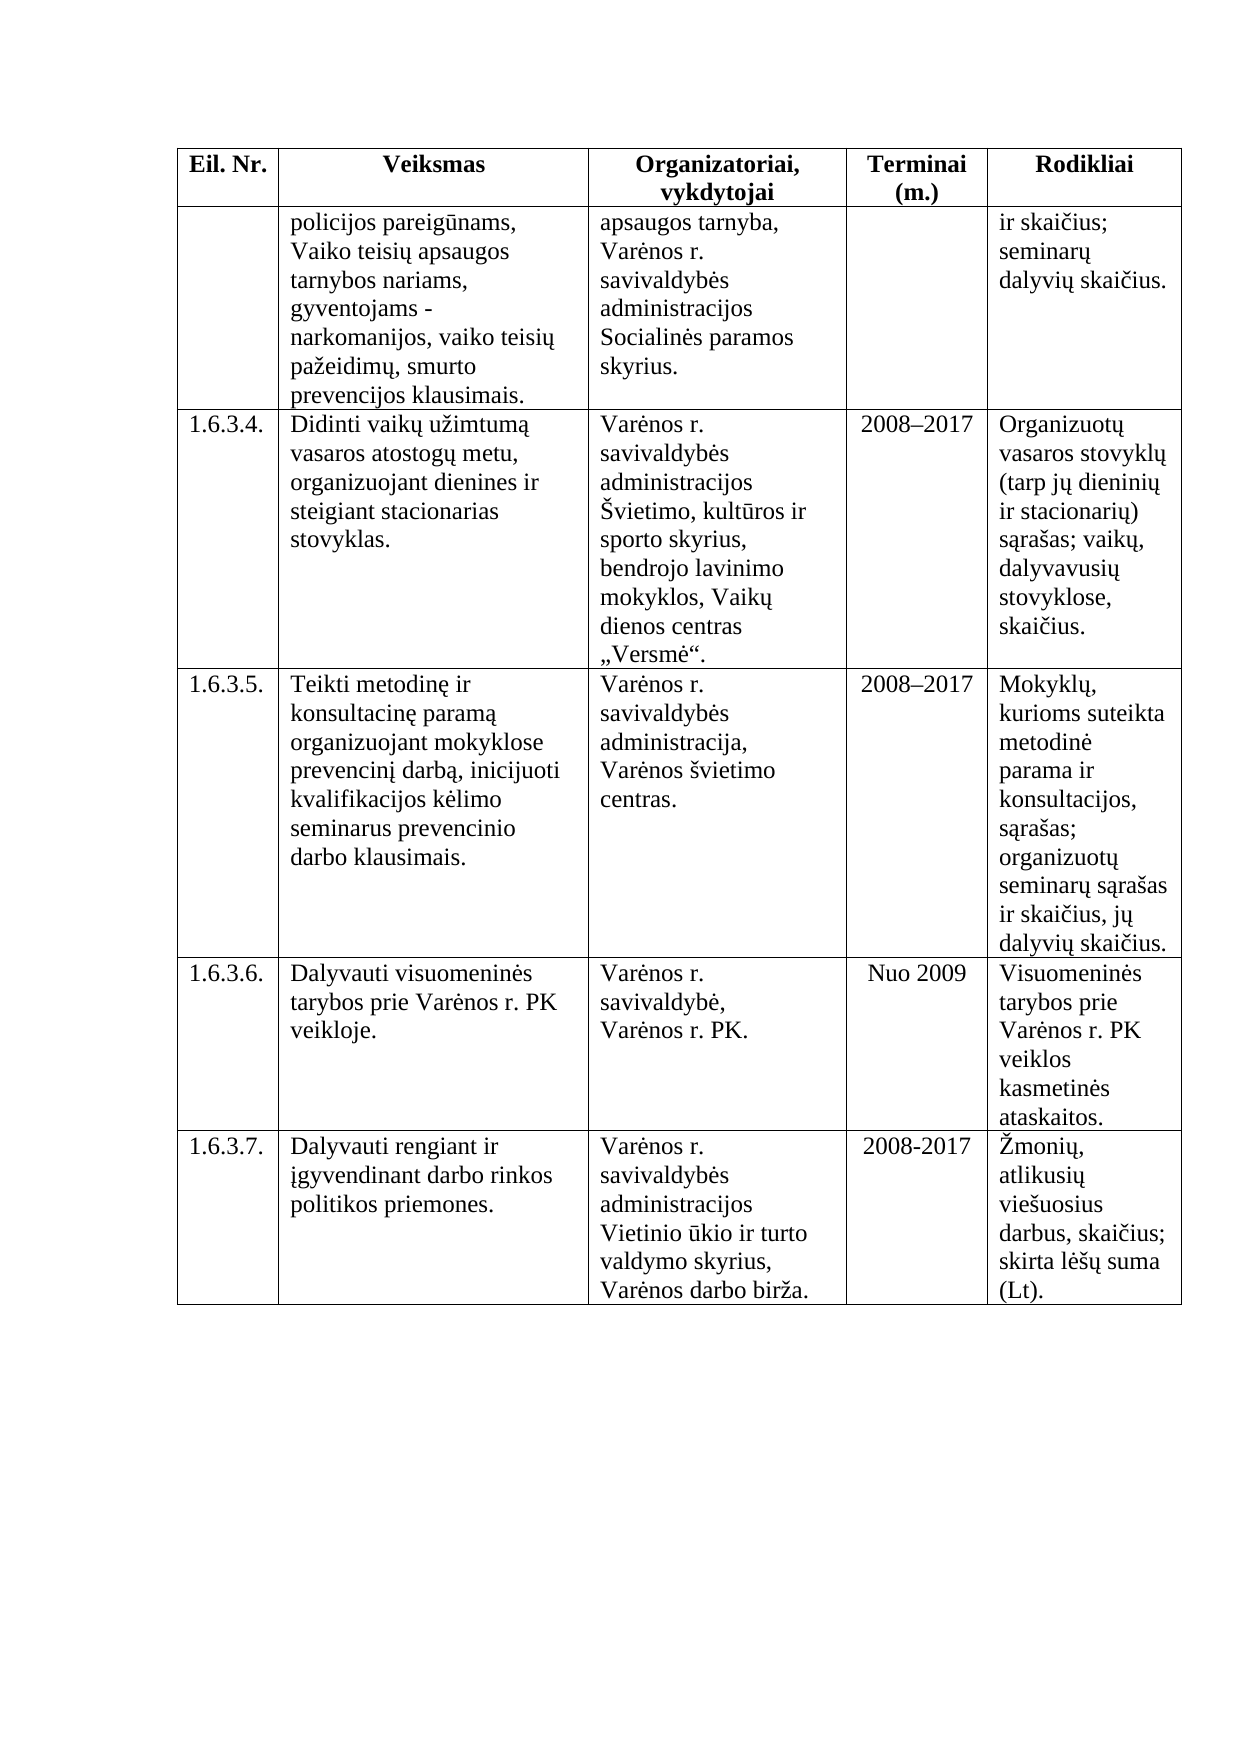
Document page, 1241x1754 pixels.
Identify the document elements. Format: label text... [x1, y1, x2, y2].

table_cell Teikti metodinę ir konsultacinę paramą organizuojant mokyklose prevencinį darbą, inicijuoti kvalifikacijos kėlimo seminarus prevencinio darbo klausimais. [279, 669, 588, 957]
table_cell Didinti vaikų užimtumą vasaros atostogų metu, organizuojant dienines ir steigiant stacionarias stovyklas. [279, 410, 588, 668]
table_header Rodikliai [988, 149, 1181, 206]
table_cell Visuomeninės tarybos prie Varėnos r. PK veiklos kasmetinės ataskaitos. [988, 958, 1181, 1130]
table_cell Varėnos r. savivaldybė, Varėnos r. PK. [589, 958, 846, 1130]
table_cell Nuo 2009 [847, 958, 987, 1130]
table_cell Žmonių, atlikusių viešuosius darbus, skaičius; skirta lėšų suma (Lt). [988, 1131, 1181, 1304]
table_cell 1.6.3.6. [178, 958, 278, 1130]
table_header Organizatoriai, vykdytojai [589, 149, 846, 206]
table_cell 1.6.3.5. [178, 669, 278, 957]
table_cell Varėnos r. savivaldybės administracija, Varėnos švietimo centras. [589, 669, 846, 957]
table_header Veiksmas [279, 149, 588, 206]
table_cell Varėnos r. savivaldybės administracijos Švietimo, kultūros ir sporto skyrius, bendrojo lavinimo mokyklos, Vaikų dienos centras „Versmė“. [589, 410, 846, 668]
table_header Terminai (m.) [847, 149, 987, 206]
table_cell Varėnos r. savivaldybės administracijos Vietinio ūkio ir turto valdymo skyrius, Varėnos darbo birža. [589, 1131, 846, 1304]
table_cell [178, 207, 278, 408]
table_cell 2008-2017 [847, 1131, 987, 1304]
table_cell Dalyvauti visuomeninės tarybos prie Varėnos r. PK veikloje. [279, 958, 588, 1130]
table_cell Dalyvauti rengiant ir įgyvendinant darbo rinkos politikos priemones. [279, 1131, 588, 1304]
table_cell Organizuotų vasaros stovyklų (tarp jų dieninių ir stacionarių) sąrašas; vaikų, dalyvavusių stovyklose, skaičius. [988, 410, 1181, 668]
table_cell 2008–2017 [847, 669, 987, 957]
table_cell Mokyklų, kurioms suteikta metodinė parama ir konsultacijos, sąrašas; organizuotų seminarų sąrašas ir skaičius, jų dalyvių skaičius. [988, 669, 1181, 957]
table_cell 1.6.3.7. [178, 1131, 278, 1304]
table_cell ir skaičius; seminarų dalyvių skaičius. [988, 207, 1181, 408]
table_cell policijos pareigūnams, Vaiko teisių apsaugos tarnybos nariams, gyventojams - narkomanijos, vaiko teisių pažeidimų, smurto prevencijos klausimais. [279, 207, 588, 408]
table_cell 1.6.3.4. [178, 410, 278, 668]
table_header Eil. Nr. [178, 149, 278, 206]
table_cell [847, 207, 987, 408]
table_cell apsaugos tarnyba, Varėnos r. savivaldybės administracijos Socialinės paramos skyrius. [589, 207, 846, 408]
table_cell 2008–2017 [847, 410, 987, 668]
